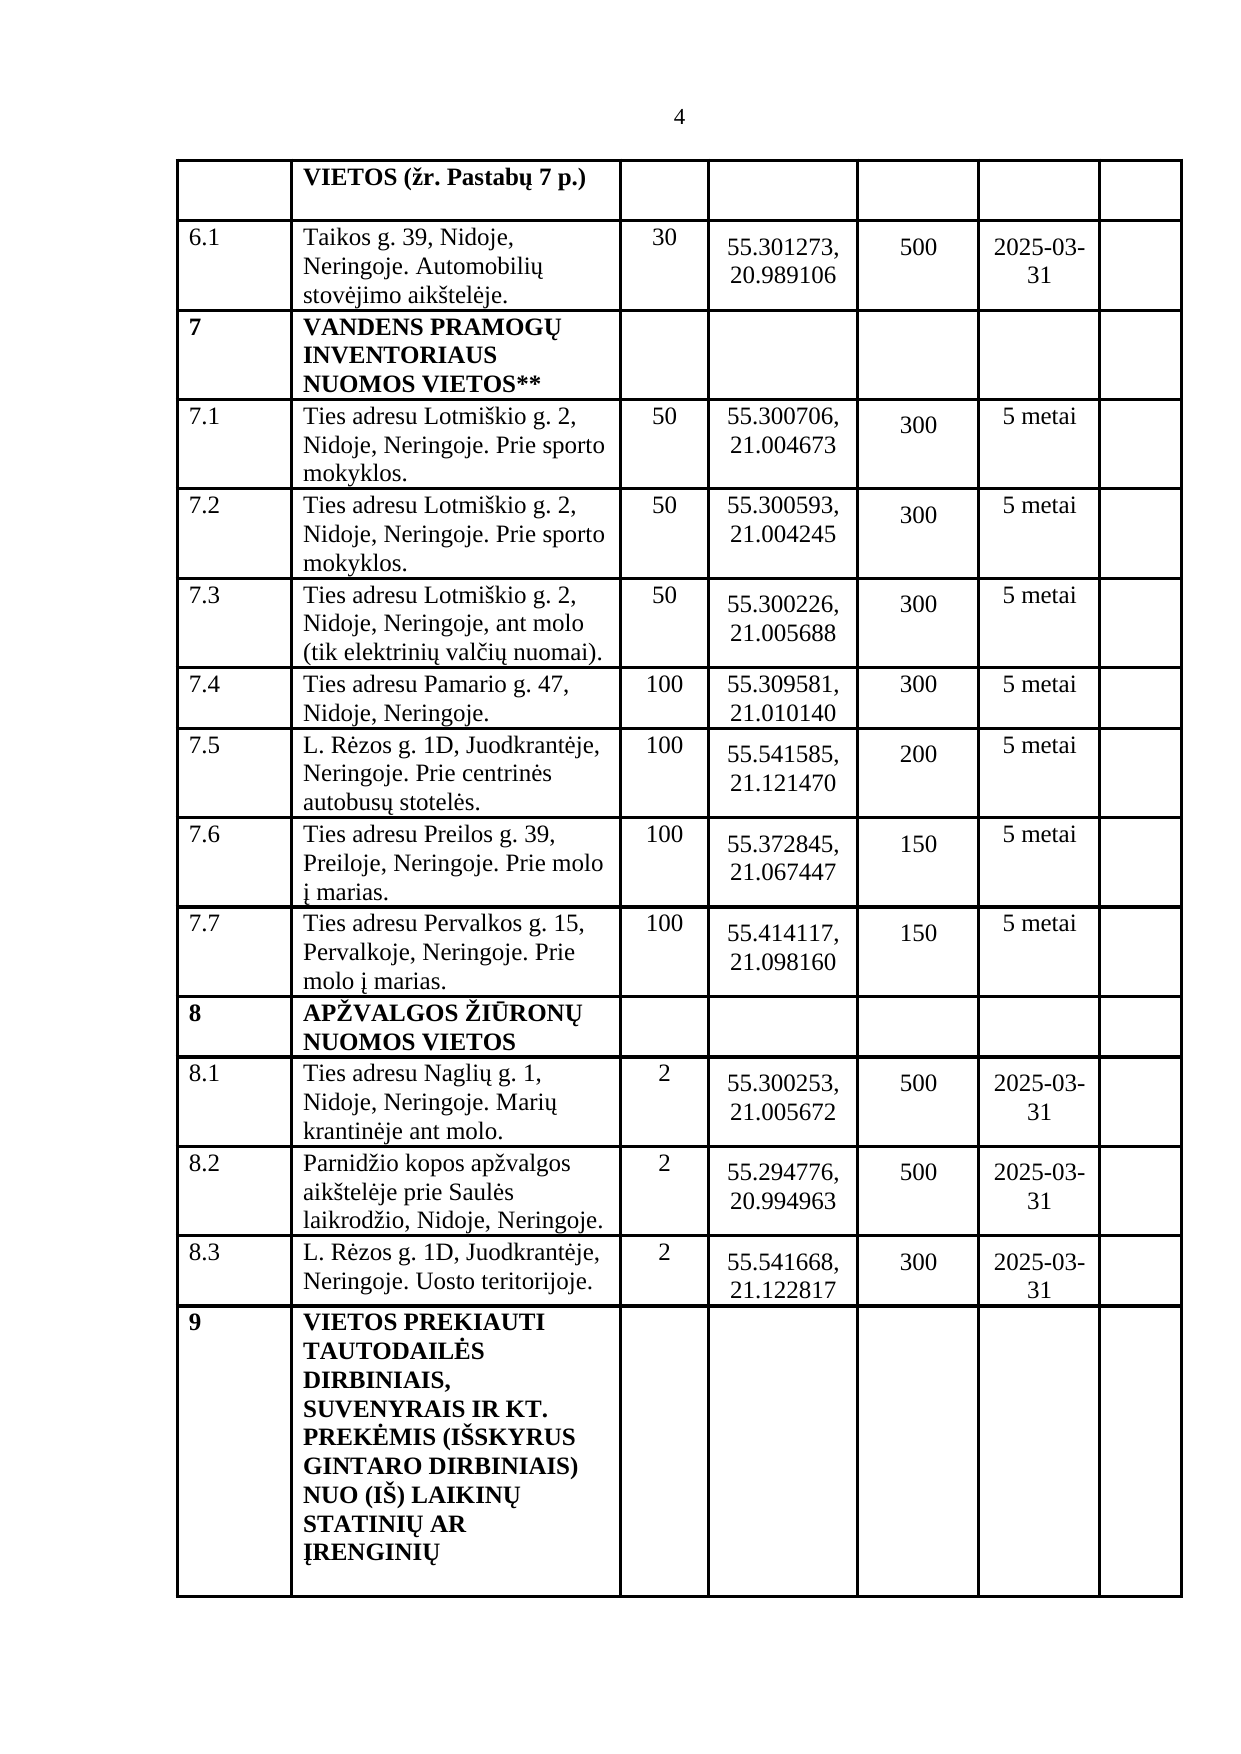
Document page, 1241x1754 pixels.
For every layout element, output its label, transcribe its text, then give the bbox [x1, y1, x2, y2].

table_cell 7.5 [179, 730, 290, 816]
table_cell [622, 1308, 707, 1595]
table_cell 50 [622, 401, 707, 487]
table_cell 50 [622, 490, 707, 577]
table_cell [1101, 909, 1180, 995]
table_cell [622, 998, 707, 1055]
table_cell 55.541668, 21.122817 [710, 1237, 856, 1304]
table_cell 55.300706, 21.004673 [710, 401, 856, 487]
table_cell [710, 162, 856, 219]
table_cell [980, 998, 1098, 1055]
table_cell 55.372845, 21.067447 [710, 819, 856, 905]
table_cell 100 [622, 819, 707, 905]
table_cell Ties adresu Lotmiškio g. 2, Nidoje, Neringoje. Prie sporto mokyklos. [293, 401, 619, 487]
table_cell Ties adresu Pervalkos g. 15, Pervalkoje, Neringoje. Prie molo į marias. [293, 909, 619, 995]
table_cell 6.1 [179, 222, 290, 308]
table_cell [1101, 998, 1180, 1055]
table_cell Ties adresu Naglių g. 1, Nidoje, Neringoje. Marių krantinėje ant molo. [293, 1059, 619, 1145]
table_cell 55.301273, 20.989106 [710, 222, 856, 308]
table_cell Ties adresu Preilos g. 39, Preiloje, Neringoje. Prie molo į marias. [293, 819, 619, 905]
table_cell 2 [622, 1059, 707, 1145]
table_cell 7.4 [179, 669, 290, 727]
table_cell [622, 312, 707, 398]
table_cell 300 [859, 669, 977, 727]
table_cell 30 [622, 222, 707, 308]
table_cell [980, 312, 1098, 398]
table_cell [1101, 490, 1180, 577]
table_cell [1101, 669, 1180, 727]
table_cell [1101, 730, 1180, 816]
table_cell Ties adresu Pamario g. 47, Nidoje, Neringoje. [293, 669, 619, 727]
table_cell VIETOS (žr. Pastabų 7 p.) [293, 162, 619, 219]
table_cell 5 metai [980, 580, 1098, 666]
table_cell [859, 162, 977, 219]
table_cell [179, 162, 290, 219]
table_cell 300 [859, 401, 977, 487]
table_cell 7.3 [179, 580, 290, 666]
table_cell 150 [859, 819, 977, 905]
table_cell 55.300253, 21.005672 [710, 1059, 856, 1145]
table_cell 8.3 [179, 1237, 290, 1304]
table_cell [1101, 580, 1180, 666]
table_cell 100 [622, 909, 707, 995]
table_cell 2 [622, 1237, 707, 1304]
table_cell 8.1 [179, 1059, 290, 1145]
table_cell [710, 1308, 856, 1595]
table_cell 5 metai [980, 730, 1098, 816]
table_cell [980, 1308, 1098, 1595]
table_cell 7 [179, 312, 290, 398]
table_cell 8.2 [179, 1148, 290, 1234]
table_cell L. Rėzos g. 1D, Juodkrantėje, Neringoje. Prie centrinės autobusų stotelės. [293, 730, 619, 816]
table_cell 5 metai [980, 490, 1098, 577]
table_cell 55.300593, 21.004245 [710, 490, 856, 577]
table_cell 200 [859, 730, 977, 816]
table_cell VIETOS PREKIAUTI TAUTODAILĖS DIRBINIAIS, SUVENYRAIS ir kt. prekėmis (IŠSKYRUS GINTARO DIRBINIAIS) NUO (iš) LAIKINŲ statinių ar ĮRENGINIŲ [293, 1308, 619, 1595]
table_cell [1101, 1059, 1180, 1145]
table_cell 55.541585, 21.121470 [710, 730, 856, 816]
table_cell 2 [622, 1148, 707, 1234]
table_cell [859, 1308, 977, 1595]
table_cell [1101, 1308, 1180, 1595]
table_cell 500 [859, 222, 977, 308]
table_cell 9 [179, 1308, 290, 1595]
table_cell [1101, 1148, 1180, 1234]
table_cell Ties adresu Lotmiškio g. 2, Nidoje, Neringoje. Prie sporto mokyklos. [293, 490, 619, 577]
table_cell [710, 998, 856, 1055]
table_cell 7.7 [179, 909, 290, 995]
table_cell Parnidžio kopos apžvalgos aikštelėje prie Saulės laikrodžio, Nidoje, Neringoje. [293, 1148, 619, 1234]
table_cell L. Rėzos g. 1D, Juodkrantėje, Neringoje. Uosto teritorijoje. [293, 1237, 619, 1304]
table_cell [1101, 162, 1180, 219]
table_cell [859, 312, 977, 398]
table_cell [622, 162, 707, 219]
table_cell 5 metai [980, 819, 1098, 905]
table_cell 300 [859, 490, 977, 577]
table_cell Ties adresu Lotmiškio g. 2, Nidoje, Neringoje, ant molo (tik elektrinių valčių nuomai). [293, 580, 619, 666]
table_cell [1101, 1237, 1180, 1304]
table_cell 2025-03-31 [980, 1237, 1098, 1304]
table_cell [1101, 312, 1180, 398]
table_cell 2025-03-31 [980, 222, 1098, 308]
table_cell APŽVALGOS ŽIŪRONŲ NUOMOS VIETOS [293, 998, 619, 1055]
table_cell 8 [179, 998, 290, 1055]
table_cell [1101, 819, 1180, 905]
table_cell 7.6 [179, 819, 290, 905]
table_cell 2025-03-31 [980, 1059, 1098, 1145]
table_cell Taikos g. 39, Nidoje, Neringoje. Automobilių stovėjimo aikštelėje. [293, 222, 619, 308]
table_cell 7.2 [179, 490, 290, 577]
table_cell [1101, 401, 1180, 487]
table_cell 500 [859, 1148, 977, 1234]
table_cell 100 [622, 669, 707, 727]
table_cell 2025-03-31 [980, 1148, 1098, 1234]
table_cell 50 [622, 580, 707, 666]
table_cell VANDENS PRAMOGŲ INVENTORIAUS NUOMOS VIETOS** [293, 312, 619, 398]
table_cell [859, 998, 977, 1055]
table_cell 150 [859, 909, 977, 995]
table_cell 5 metai [980, 669, 1098, 727]
table_cell 300 [859, 580, 977, 666]
table_cell 55.294776, 20.994963 [710, 1148, 856, 1234]
table_cell 5 metai [980, 909, 1098, 995]
table_cell 5 metai [980, 401, 1098, 487]
table_cell [1101, 222, 1180, 308]
table_cell 7.1 [179, 401, 290, 487]
table_cell 500 [859, 1059, 977, 1145]
table_cell 300 [859, 1237, 977, 1304]
table_cell [980, 162, 1098, 219]
table_cell 55.309581, 21.010140 [710, 669, 856, 727]
table_cell 55.300226, 21.005688 [710, 580, 856, 666]
table_cell 55.414117, 21.098160 [710, 909, 856, 995]
table_cell 100 [622, 730, 707, 816]
table_cell [710, 312, 856, 398]
